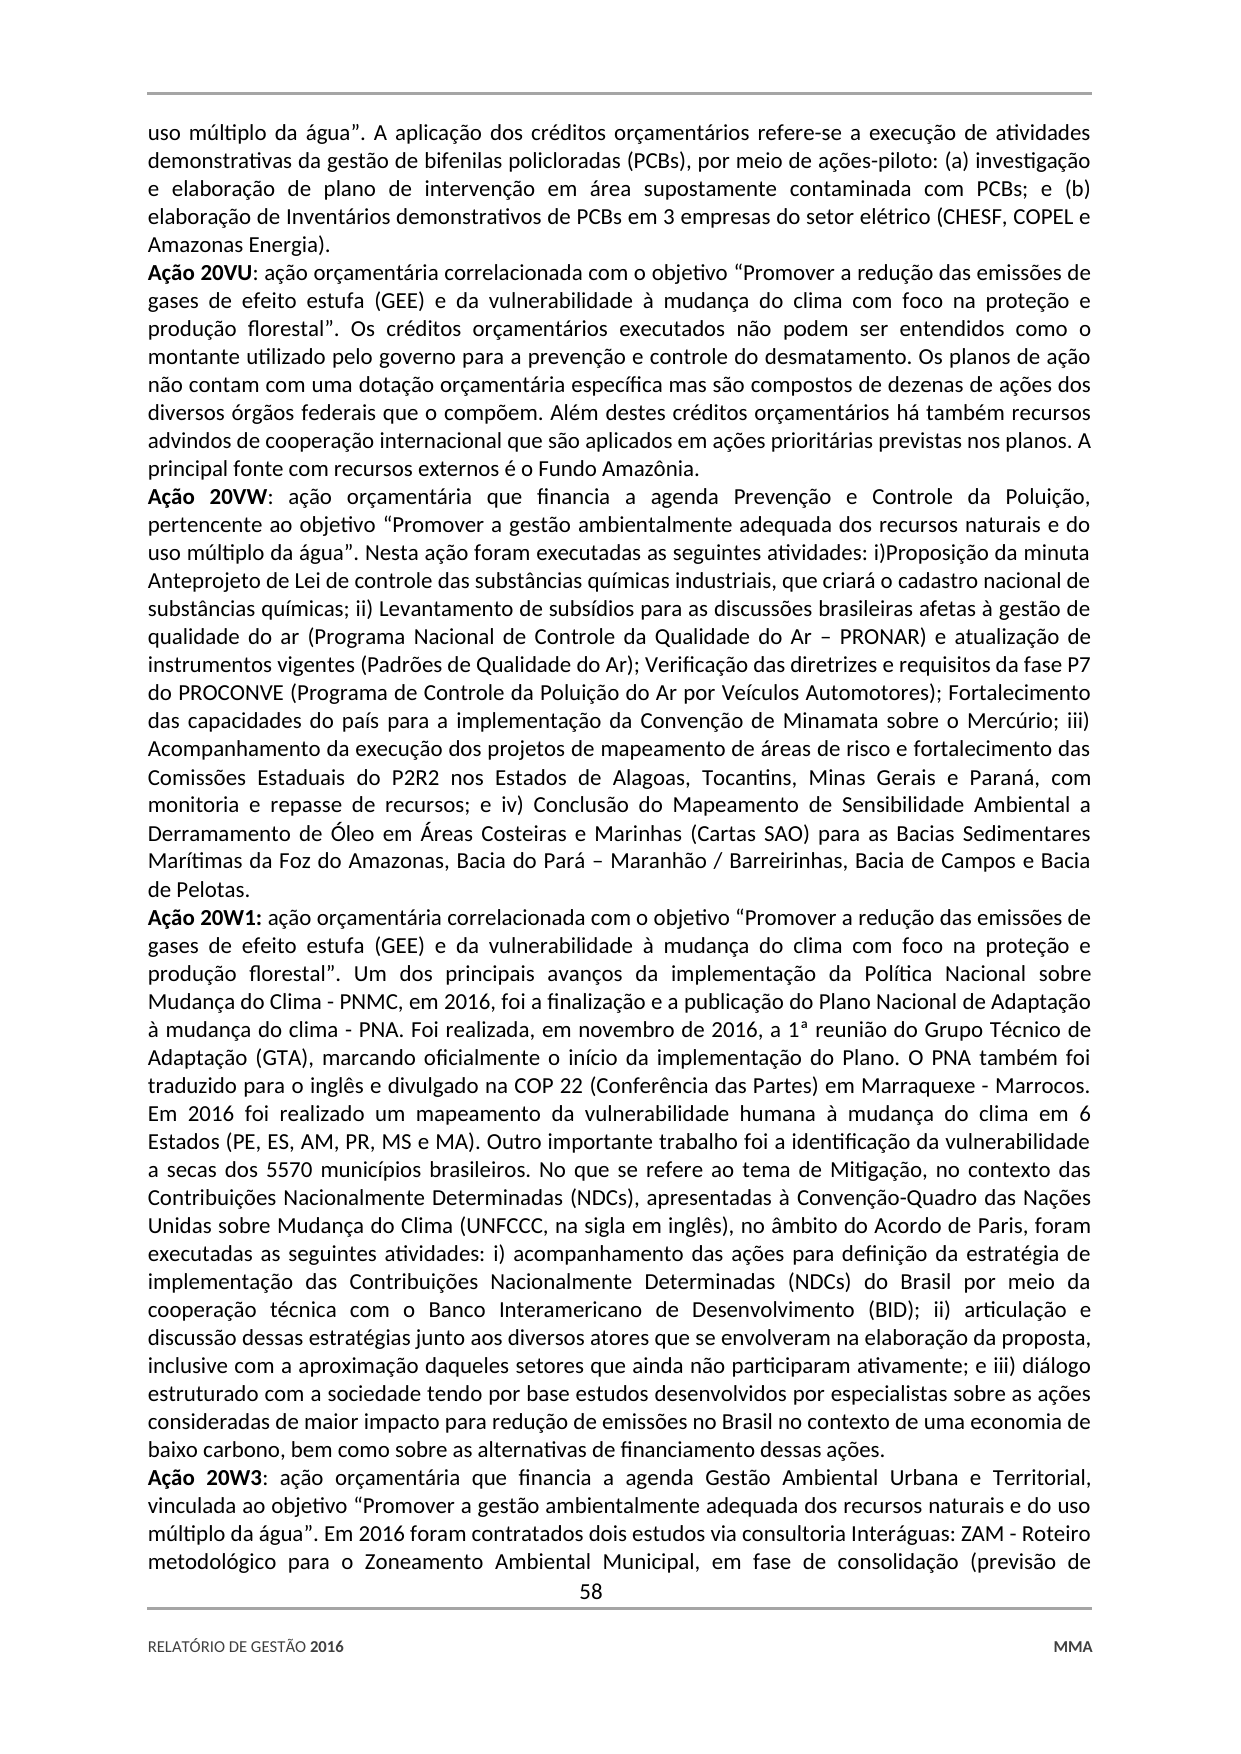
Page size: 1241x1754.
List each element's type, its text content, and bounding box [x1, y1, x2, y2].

text Ação 20W1: ação orçamentária correlacionada com o objetivo “Promover a redução das emissões de gases de efeito estufa (GEE) e da vulnerabilidade à mudança do clima com foco na proteção e produção florestal”. Um dos principais avanços da implementação da Política Nacional sobre Mudança do Clima - PNMC, em 2016, foi a finalização e a publicação do Plano Nacional de Adaptação à mudança do clima - PNA. Foi realizada, em novembro de 2016, a 1ª reunião do Grupo Técnico de Adaptação (GTA), marcando oficialmente o início da implementação do Plano. O PNA também foi traduzido para o inglês e divulgado na COP 22 (Conferência das Partes) em Marraquexe - Marrocos. Em 2016 foi realizado um mapeamento da vulnerabilidade humana à mudança do clima em 6 Estados (PE, ES, AM, PR, MS e MA). Outro importante trabalho foi a identificação da vulnerabilidade a secas dos 5570 municípios brasileiros. No que se refere ao tema de Mitigação, no contexto das Contribuições Nacionalmente Determinadas (NDCs), apresentadas à Convenção-Quadro das Nações Unidas sobre Mudança do Clima (UNFCCC, na sigla em inglês), no âmbito do Acordo de Paris, foram executadas as seguintes atividades: i) acompanhamento das ações para definição da estratégia de implementação das Contribuições Nacionalmente Determinadas (NDCs) do Brasil por meio da cooperação técnica com o Banco Interamericano de Desenvolvimento (BID); ii) articulação e discussão dessas estratégias junto aos diversos atores que se envolveram na elaboração da proposta, inclusive com a aproximação daqueles setores que ainda não participaram ativamente; e iii) diálogo estruturado com a sociedade tendo por base estudos desenvolvidos por especialistas sobre as ações consideradas de maior impacto para redução de emissões no Brasil no contexto de uma economia de baixo carbono, bem como sobre as alternativas de financiamento dessas ações. [148, 903, 1092, 1463]
text uso múltiplo da água”. A aplicação dos créditos orçamentários refere-se a execução de atividades demonstrativas da gestão de bifenilas policloradas (PCBs), por meio de ações-piloto: (a) investigação e elaboração de plano de intervenção em área supostamente contaminada com PCBs; e (b) elaboração de Inventários demonstrativos de PCBs em 3 empresas do setor elétrico (CHESF, COPEL e Amazonas Energia). [148, 118, 1092, 258]
text Ação 20W3: ação orçamentária que financia a agenda Gestão Ambiental Urbana e Territorial, vinculada ao objetivo “Promover a gestão ambientalmente adequada dos recursos naturais e do uso múltiplo da água”. Em 2016 foram contratados dois estudos via consultoria Interáguas: ZAM - Roteiro metodológico para o Zoneamento Ambiental Municipal, em fase de consolidação (previsão de [148, 1463, 1092, 1575]
text Ação 20VU: ação orçamentária correlacionada com o objetivo “Promover a redução das emissões de gases de efeito estufa (GEE) e da vulnerabilidade à mudança do clima com foco na proteção e produção florestal”. Os créditos orçamentários executados não podem ser entendidos como o montante utilizado pelo governo para a prevenção e controle do desmatamento. Os planos de ação não contam com uma dotação orçamentária específica mas são compostos de dezenas de ações dos diversos órgãos federais que o compõem. Além destes créditos orçamentários há também recursos advindos de cooperação internacional que são aplicados em ações prioritárias previstas nos planos. A principal fonte com recursos externos é o Fundo Amazônia. [148, 258, 1092, 482]
text Ação 20VW: ação orçamentária que financia a agenda Prevenção e Controle da Poluição, pertencente ao objetivo “Promover a gestão ambientalmente adequada dos recursos naturais e do uso múltiplo da água”. Nesta ação foram executadas as seguintes atividades: i)Proposição da minuta Anteprojeto de Lei de controle das substâncias químicas industriais, que criará o cadastro nacional de substâncias químicas; ii) Levantamento de subsídios para as discussões brasileiras afetas à gestão de qualidade do ar (Programa Nacional de Controle da Qualidade do Ar – PRONAR) e atualização de instrumentos vigentes (Padrões de Qualidade do Ar); Verificação das diretrizes e requisitos da fase P7 do PROCONVE (Programa de Controle da Poluição do Ar por Veículos Automotores); Fortalecimento das capacidades do país para a implementação da Convenção de Minamata sobre o Mercúrio; iii) Acompanhamento da execução dos projetos de mapeamento de áreas de risco e fortalecimento das Comissões Estaduais do P2R2 nos Estados de Alagoas, Tocantins, Minas Gerais e Paraná, com monitoria e repasse de recursos; e iv) Conclusão do Mapeamento de Sensibilidade Ambiental a Derramamento de Óleo em Áreas Costeiras e Marinhas (Cartas SAO) para as Bacias Sedimentares Marítimas da Foz do Amazonas, Bacia do Pará – Maranhão / Barreirinhas, Bacia de Campos e Bacia de Pelotas. [148, 482, 1092, 903]
